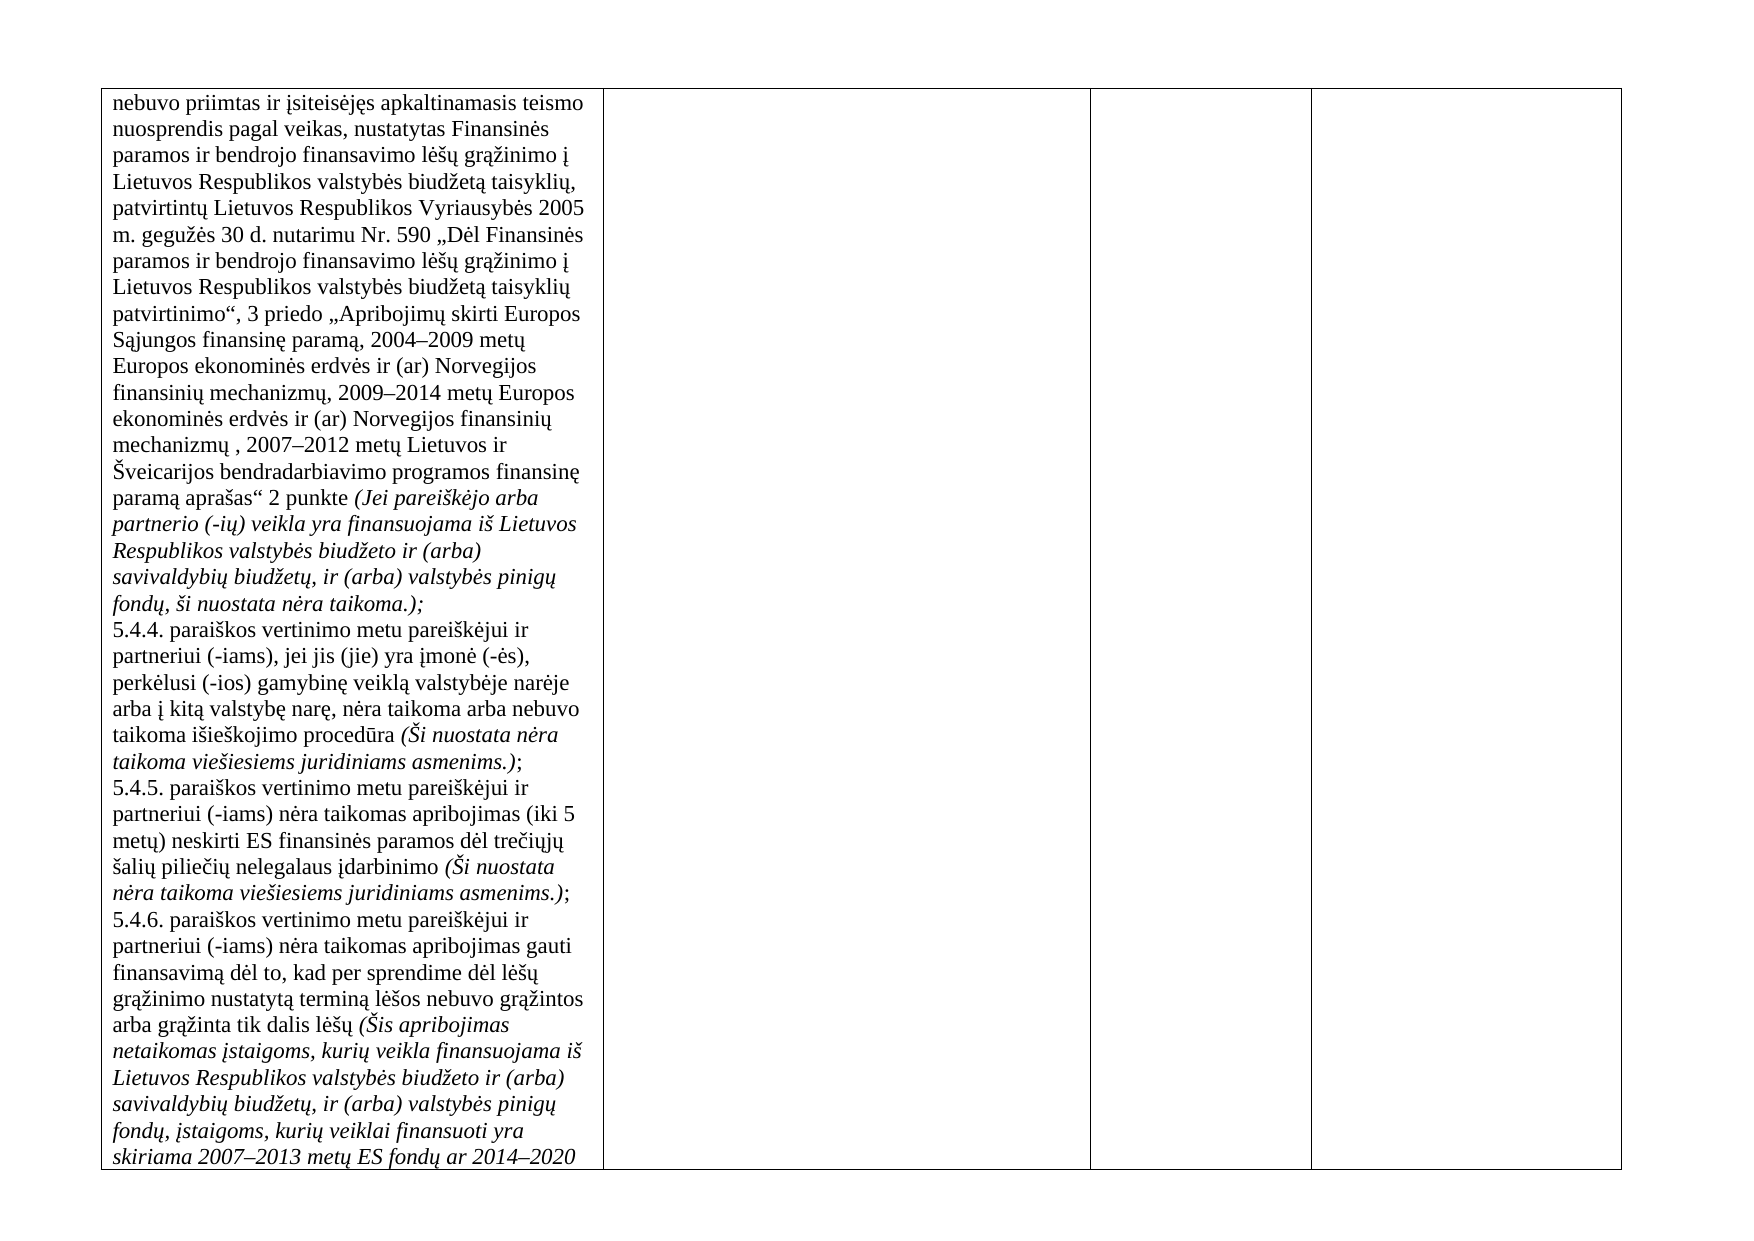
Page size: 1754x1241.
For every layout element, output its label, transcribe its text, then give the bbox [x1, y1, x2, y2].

table_cell [604, 89, 1090, 1169]
table_cell [1091, 89, 1311, 1169]
table_cell [1312, 89, 1621, 1169]
table_cell nebuvo priimtas ir įsiteisėjęs apkaltinamasis teismo nuosprendis pagal veikas, nustatytas Finansinės paramos ir bendrojo finansavimo lėšų grąžinimo į Lietuvos Respublikos valstybės biudžetą taisyklių, patvirtintų Lietuvos Respublikos Vyriausybės 2005 m. gegužės 30 d. nutarimu Nr. 590 „Dėl Finansinės paramos ir bendrojo finansavimo lėšų grąžinimo į Lietuvos Respublikos valstybės biudžetą taisyklių patvirtinimo“, 3 priedo „Apribojimų skirti Europos Sąjungos finansinę paramą, 2004–2009 metų Europos ekonominės erdvės ir (ar) Norvegijos finansinių mechanizmų, 2009–2014 metų Europos ekonominės erdvės ir (ar) Norvegijos finansinių mechanizmų , 2007–2012 metų Lietuvos ir Šveicarijos bendradarbiavimo programos finansinę paramą aprašas“ 2 punkte (Jei pareiškėjo arba partnerio (-ių) veikla yra finansuojama iš Lietuvos Respublikos valstybės biudžeto ir (arba) savivaldybių biudžetų, ir (arba) valstybės pinigų fondų, ši nuostata nėra taikoma.); 5.4.4. paraiškos vertinimo metu pareiškėjui ir partneriui (-iams), jei jis (jie) yra įmonė (-ės), perkėlusi (-ios) gamybinę veiklą valstybėje narėje arba į kitą valstybę narę, nėra taikoma arba nebuvo taikoma išieškojimo procedūra (Ši nuostata nėra taikoma viešiesiems juridiniams asmenims.); 5.4.5. paraiškos vertinimo metu pareiškėjui ir partneriui (-iams) nėra taikomas apribojimas (iki 5 metų) neskirti ES finansinės paramos dėl trečiųjų šalių piliečių nelegalaus įdarbinimo (Ši nuostata nėra taikoma viešiesiems juridiniams asmenims.); 5.4.6. paraiškos vertinimo metu pareiškėjui ir partneriui (-iams) nėra taikomas apribojimas gauti finansavimą dėl to, kad per sprendime dėl lėšų grąžinimo nustatytą terminą lėšos nebuvo grąžintos arba grąžinta tik dalis lėšų (Šis apribojimas netaikomas įstaigoms, kurių veikla finansuojama iš Lietuvos Respublikos valstybės biudžeto ir (arba) savivaldybių biudžetų, ir (arba) valstybės pinigų fondų, įstaigoms, kurių veiklai finansuoti yra skiriama 2007–2013 metų ES fondų ar 2014–2020 [102, 89, 603, 1169]
